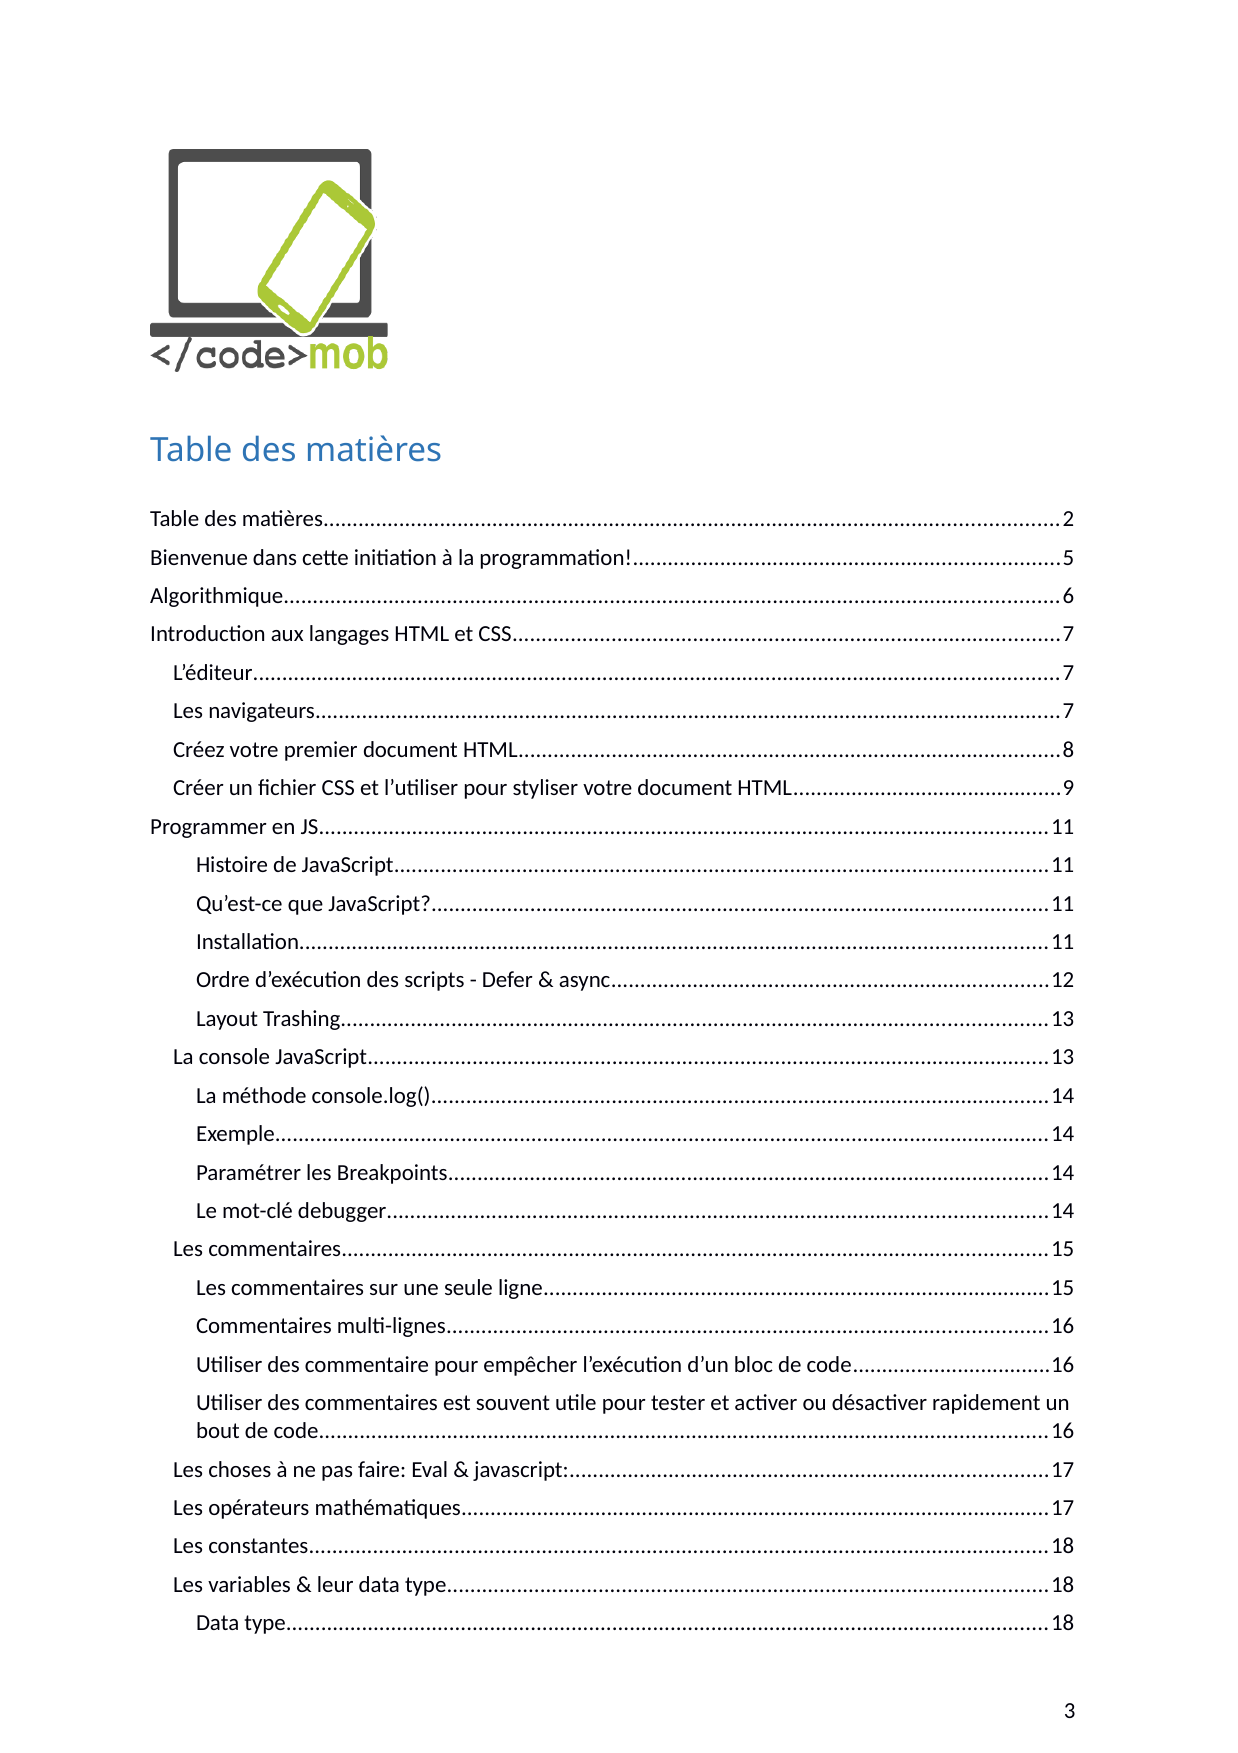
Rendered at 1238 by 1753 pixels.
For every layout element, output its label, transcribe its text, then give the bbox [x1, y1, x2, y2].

text Les variables & leur data type 18 [173, 1570, 1075, 1598]
text Algorithmique 6 [150, 581, 1075, 609]
text Installation 11 [196, 927, 1075, 955]
text Les choses à ne pas faire: Eval & javascript: 17 [173, 1455, 1075, 1483]
text La console JavaScript 13 [173, 1042, 1075, 1070]
text Paramétrer les Breakpoints 14 [196, 1158, 1075, 1186]
text Les constantes 18 [173, 1532, 1075, 1560]
text L’éditeur 7 [173, 658, 1075, 686]
text Data type 18 [196, 1608, 1075, 1637]
picture [150, 149, 388, 372]
text Histoire de JavaScript 11 [196, 850, 1075, 878]
text Utiliser des commentaires est souvent utile pour tester et activer ou désactiver rapidement un bout de code. 16 [196, 1388, 1075, 1444]
text Programmer en JS 11 [150, 812, 1075, 840]
text Qu’est-ce que JavaScript? 11 [196, 889, 1075, 917]
text Les commentaires 15 [173, 1234, 1075, 1263]
text Les navigateurs 7 [173, 696, 1075, 724]
text Utiliser des commentaire pour empêcher l’exécution d’un bloc de code 16 [196, 1350, 1075, 1378]
text Commentaires multi-lignes 16 [196, 1311, 1075, 1339]
text Table des matières 2 [150, 504, 1075, 532]
text Introduction aux langages HTML et CSS 7 [150, 619, 1075, 648]
text Exemple 14 [196, 1119, 1075, 1147]
text Ordre d’exécution des scripts - Defer & async 12 [196, 966, 1075, 993]
text La méthode console.log() 14 [196, 1081, 1075, 1109]
subtitle Table des matières [150, 426, 1075, 472]
text Les opérateurs mathématiques 17 [173, 1493, 1075, 1521]
text Le mot-clé debugger 14 [196, 1196, 1075, 1224]
text Bienvenue dans cette initiation à la programmation! 5 [150, 543, 1075, 571]
text Layout Trashing 13 [196, 1004, 1075, 1032]
text Créer un fichier CSS et l’utiliser pour styliser votre document HTML 9 [173, 773, 1075, 801]
text Créez votre premier document HTML 8 [173, 735, 1075, 763]
text Les commentaires sur une seule ligne 15 [196, 1273, 1075, 1301]
